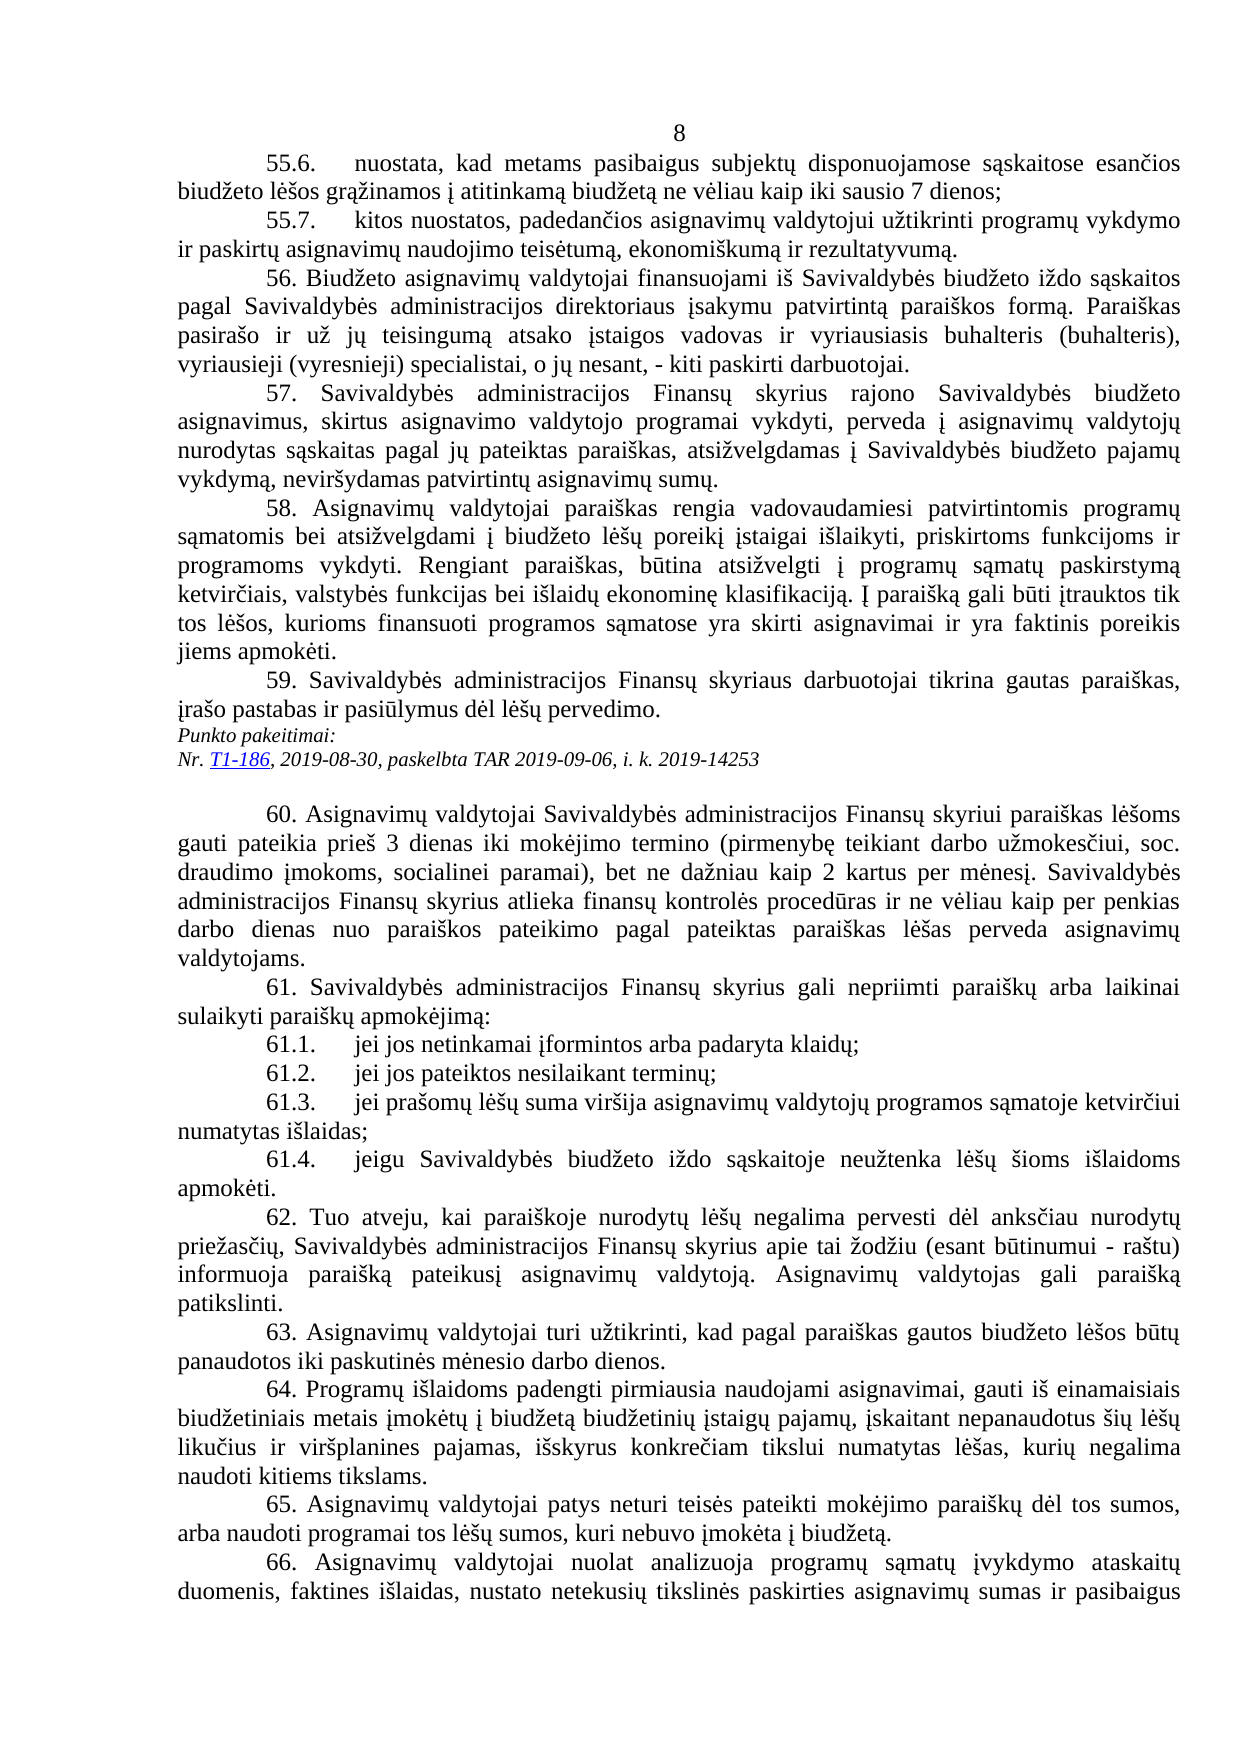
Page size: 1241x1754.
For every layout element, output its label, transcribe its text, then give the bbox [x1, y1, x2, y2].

text 61.3. jei prašomų lėšų suma viršija asignavimų valdytojų programos sąmatoje ketvirčiui numatytas išlaidas; [177, 1087, 1181, 1144]
text 62. Tuo atveju, kai paraiškoje nurodytų lėšų negalima pervesti dėl anksčiau nurodytų priežasčių, Savivaldybės administracijos Finansų skyrius apie tai žodžiu (esant būtinumui - raštu) informuoja paraišką pateikusį asignavimų valdytoją. Asignavimų valdytojas gali paraišką patikslinti. [177, 1202, 1181, 1317]
text 61.4. jeigu Savivaldybės biudžeto iždo sąskaitoje neužtenka lėšų šioms išlaidoms apmokėti. [177, 1144, 1181, 1202]
text 64. Programų išlaidoms padengti pirmiausia naudojami asignavimai, gauti iš einamaisiais biudžetiniais metais įmokėtų į biudžetą biudžetinių įstaigų pajamų, įskaitant nepanaudotus šių lėšų likučius ir viršplanines pajamas, išskyrus konkrečiam tikslui numatytas lėšas, kurių negalima naudoti kitiems tikslams. [177, 1374, 1181, 1489]
text 65. Asignavimų valdytojai patys neturi teisės pateikti mokėjimo paraiškų dėl tos sumos, arba naudoti programai tos lėšų sumos, kuri nebuvo įmokėta į biudžetą. [177, 1489, 1181, 1547]
text 59. Savivaldybės administracijos Finansų skyriaus darbuotojai tikrina gautas paraiškas, įrašo pastabas ir pasiūlymus dėl lėšų pervedimo. [177, 665, 1181, 723]
text Nr. T1-186, 2019-08-30, paskelbta TAR 2019-09-06, i. k. 2019-14253 [177, 747, 1181, 771]
text 58. Asignavimų valdytojai paraiškas rengia vadovaudamiesi patvirtintomis programų sąmatomis bei atsižvelgdami į biudžeto lėšų poreikį įstaigai išlaikyti, priskirtoms funkcijoms ir programoms vykdyti. Rengiant paraiškas, būtina atsižvelgti į programų sąmatų paskirstymą ketvirčiais, valstybės funkcijas bei išlaidų ekonominę klasifikaciją. Į paraišką gali būti įtrauktos tik tos lėšos, kurioms finansuoti programos sąmatose yra skirti asignavimai ir yra faktinis poreikis jiems apmokėti. [177, 493, 1181, 665]
text 55.6. nuostata, kad metams pasibaigus subjektų disponuojamose sąskaitose esančios biudžeto lėšos grąžinamos į atitinkamą biudžetą ne vėliau kaip iki sausio 7 dienos; [177, 148, 1181, 205]
text 61.2. jei jos pateiktos nesilaikant terminų; [177, 1058, 1181, 1087]
text 63. Asignavimų valdytojai turi užtikrinti, kad pagal paraiškas gautos biudžeto lėšos būtų panaudotos iki paskutinės mėnesio darbo dienos. [177, 1317, 1181, 1374]
text 55.7. kitos nuostatos, padedančios asignavimų valdytojui užtikrinti programų vykdymo ir paskirtų asignavimų naudojimo teisėtumą, ekonomiškumą ir rezultatyvumą. [177, 205, 1181, 263]
text 61. Savivaldybės administracijos Finansų skyrius gali nepriimti paraiškų arba laikinai sulaikyti paraiškų apmokėjimą: [177, 972, 1181, 1029]
text 57. Savivaldybės administracijos Finansų skyrius rajono Savivaldybės biudžeto asignavimus, skirtus asignavimo valdytojo programai vykdyti, perveda į asignavimų valdytojų nurodytas sąskaitas pagal jų pateiktas paraiškas, atsižvelgdamas į Savivaldybės biudžeto pajamų vykdymą, neviršydamas patvirtintų asignavimų sumų. [177, 378, 1181, 493]
text Punkto pakeitimai: [177, 723, 1181, 747]
text 60. Asignavimų valdytojai Savivaldybės administracijos Finansų skyriui paraiškas lėšoms gauti pateikia prieš 3 dienas iki mokėjimo termino (pirmenybę teikiant darbo užmokesčiui, soc. draudimo įmokoms, socialinei paramai), bet ne dažniau kaip 2 kartus per mėnesį. Savivaldybės administracijos Finansų skyrius atlieka finansų kontrolės procedūras ir ne vėliau kaip per penkias darbo dienas nuo paraiškos pateikimo pagal pateiktas paraiškas lėšas perveda asignavimų valdytojams. [177, 799, 1181, 972]
text 66. Asignavimų valdytojai nuolat analizuoja programų sąmatų įvykdymo ataskaitų duomenis, faktines išlaidas, nustato netekusių tikslinės paskirties asignavimų sumas ir pasibaigus [177, 1547, 1181, 1604]
text 61.1. jei jos netinkamai įformintos arba padaryta klaidų; [177, 1029, 1181, 1058]
text 56. Biudžeto asignavimų valdytojai finansuojami iš Savivaldybės biudžeto iždo sąskaitos pagal Savivaldybės administracijos direktoriaus įsakymu patvirtintą paraiškos formą. Paraiškas pasirašo ir už jų teisingumą atsako įstaigos vadovas ir vyriausiasis buhalteris (buhalteris), vyriausieji (vyresnieji) specialistai, o jų nesant, - kiti paskirti darbuotojai. [177, 263, 1181, 378]
